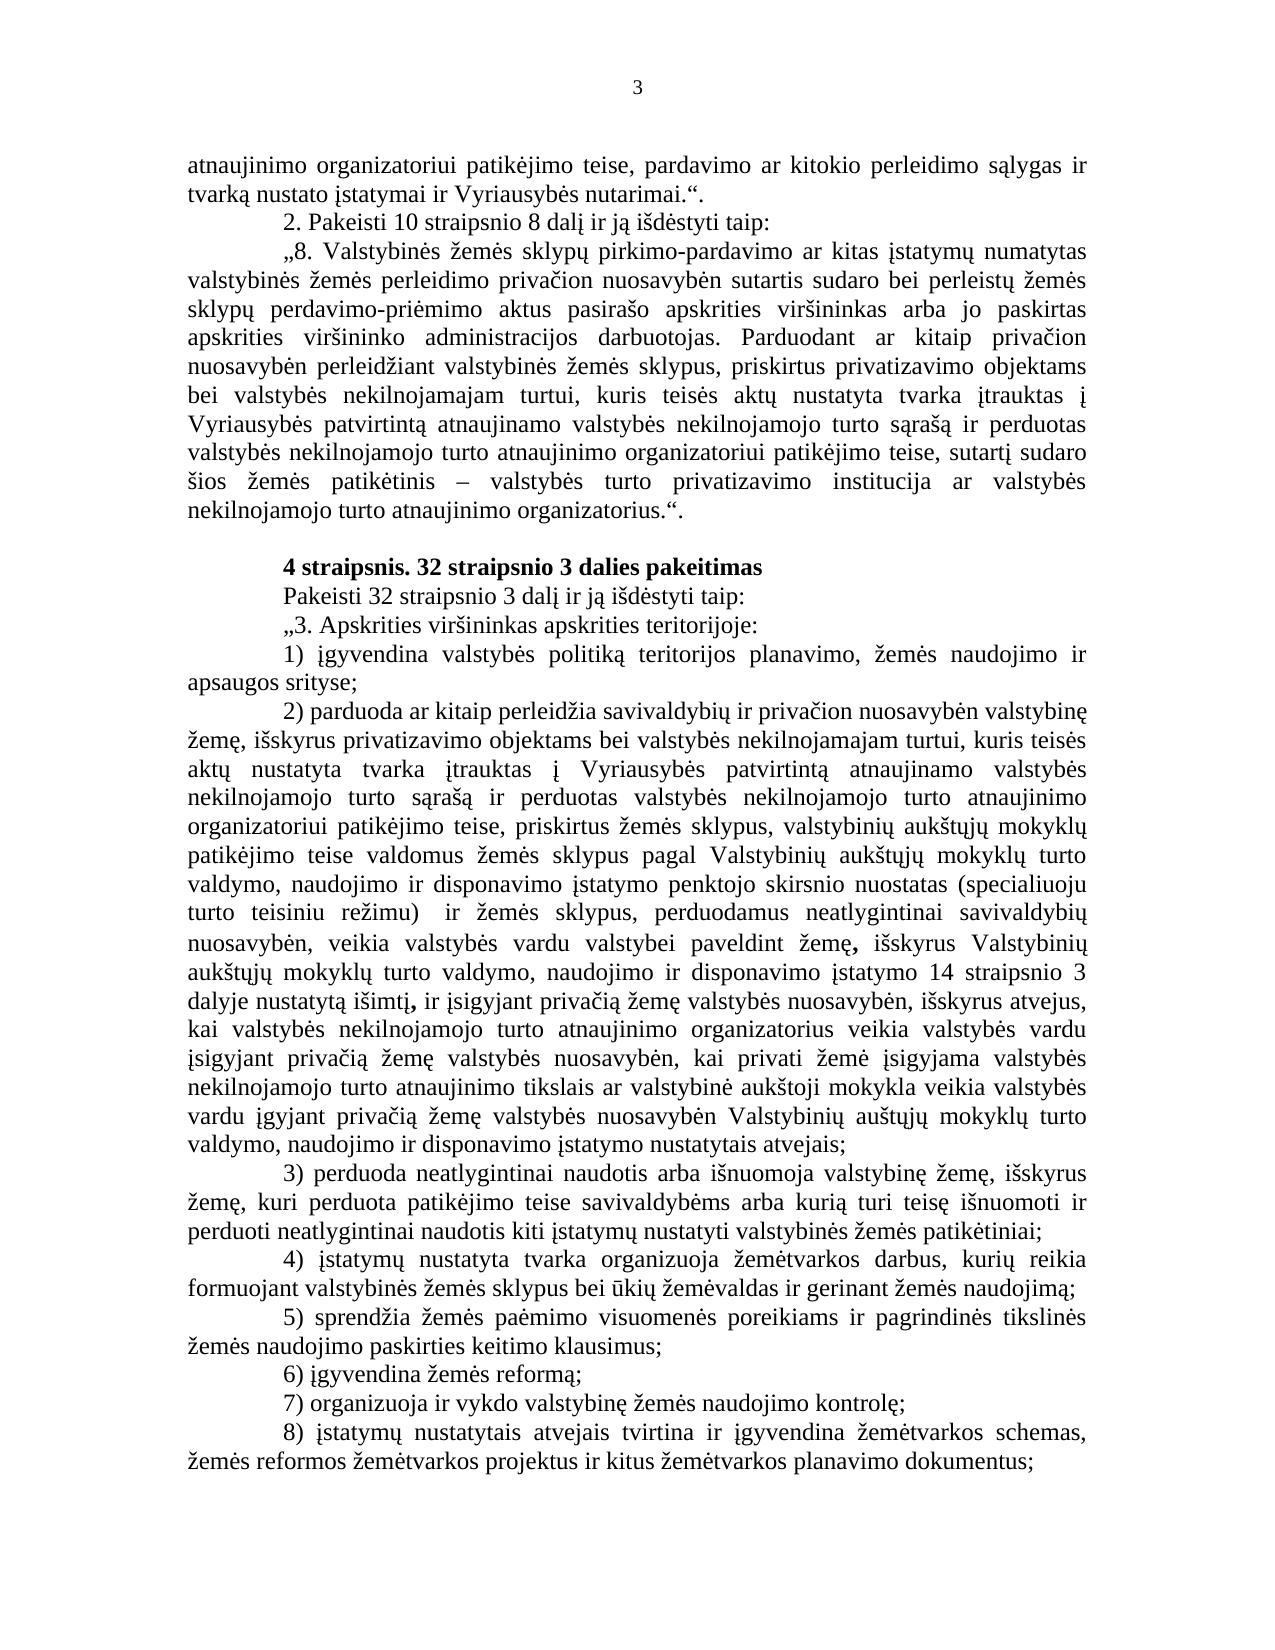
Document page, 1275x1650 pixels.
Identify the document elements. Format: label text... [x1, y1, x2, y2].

text „8. Valstybinės žemės sklypų pirkimo-pardavimo ar kitas įstatymų numatytas valstybinės žemės perleidimo privačion nuosavybėn sutartis sudaro bei perleistų žemės sklypų perdavimo-priėmimo aktus pasirašo apskrities viršininkas arba jo paskirtas apskrities viršininko administracijos darbuotojas. Parduodant ar kitaip privačion nuosavybėn perleidžiant valstybinės žemės sklypus, priskirtus privatizavimo objektams bei valstybės nekilnojamajam turtui, kuris teisės aktų nustatyta tvarka įtrauktas į Vyriausybės patvirtintą atnaujinamo valstybės nekilnojamojo turto sąrašą ir perduotas valstybės nekilnojamojo turto atnaujinimo organizatoriui patikėjimo teise, sutartį sudaro šios žemės patikėtinis – valstybės turto privatizavimo institucija ar valstybės nekilnojamojo turto atnaujinimo organizatorius.“. [187, 236, 1087, 524]
text 8) įstatymų nustatytais atvejais tvirtina ir įgyvendina žemėtvarkos schemas, žemės reformos žemėtvarkos projektus ir kitus žemėtvarkos planavimo dokumentus; [187, 1417, 1087, 1474]
text Pakeisti 32 straipsnio 3 dalį ir ją išdėstyti taip: [187, 581, 1087, 610]
text 5) sprendžia žemės paėmimo visuomenės poreikiams ir pagrindinės tikslinės žemės naudojimo paskirties keitimo klausimus; [187, 1302, 1087, 1359]
text atnaujinimo organizatoriui patikėjimo teise, pardavimo ar kitokio perleidimo sąlygas ir tvarką nustato įstatymai ir Vyriausybės nutarimai.“. [187, 150, 1087, 207]
text 7) organizuoja ir vykdo valstybinę žemės naudojimo kontrolę; [187, 1388, 1087, 1417]
text 4) įstatymų nustatyta tvarka organizuoja žemėtvarkos darbus, kurių reikia formuojant valstybinės žemės sklypus bei ūkių žemėvaldas ir gerinant žemės naudojimą; [187, 1244, 1087, 1302]
text 1) įgyvendina valstybės politiką teritorijos planavimo, žemės naudojimo ir apsaugos srityse; [187, 639, 1087, 696]
text 6) įgyvendina žemės reformą; [187, 1359, 1087, 1388]
text 4 straipsnis. 32 straipsnio 3 dalies pakeitimas [187, 552, 1087, 581]
text 3) perduoda neatlygintinai naudotis arba išnuomoja valstybinę žemę, išskyrus žemę, kuri perduota patikėjimo teise savivaldybėms arba kurią turi teisę išnuomoti ir perduoti neatlygintinai naudotis kiti įstatymų nustatyti valstybinės žemės patikėtiniai; [187, 1158, 1087, 1244]
text 2. Pakeisti 10 straipsnio 8 dalį ir ją išdėstyti taip: [187, 207, 1087, 236]
text „3. Apskrities viršininkas apskrities teritorijoje: [187, 610, 1087, 639]
text 2) parduoda ar kitaip perleidžia savivaldybių ir privačion nuosavybėn valstybinę žemę, išskyrus privatizavimo objektams bei valstybės nekilnojamajam turtui, kuris teisės aktų nustatyta tvarka įtrauktas į Vyriausybės patvirtintą atnaujinamo valstybės nekilnojamojo turto sąrašą ir perduotas valstybės nekilnojamojo turto atnaujinimo organizatoriui patikėjimo teise, priskirtus žemės sklypus, valstybinių aukštųjų mokyklų patikėjimo teise valdomus žemės sklypus pagal Valstybinių aukštųjų mokyklų turto valdymo, naudojimo ir disponavimo įstatymo penktojo skirsnio nuostatas (specialiuoju turto teisiniu režimu) ir žemės sklypus, perduodamus neatlygintinai savivaldybių nuosavybėn, veikia valstybės vardu valstybei paveldint žemę, išskyrus Valstybinių aukštųjų mokyklų turto valdymo, naudojimo ir disponavimo įstatymo 14 straipsnio 3 dalyje nustatytą išimtį, ir įsigyjant privačią žemę valstybės nuosavybėn, išskyrus atvejus, kai valstybės nekilnojamojo turto atnaujinimo organizatorius veikia valstybės vardu įsigyjant privačią žemę valstybės nuosavybėn, kai privati žemė įsigyjama valstybės nekilnojamojo turto atnaujinimo tikslais ar valstybinė aukštoji mokykla veikia valstybės vardu įgyjant privačią žemę valstybės nuosavybėn Valstybinių auštųjų mokyklų turto valdymo, naudojimo ir disponavimo įstatymo nustatytais atvejais; [187, 696, 1087, 1158]
